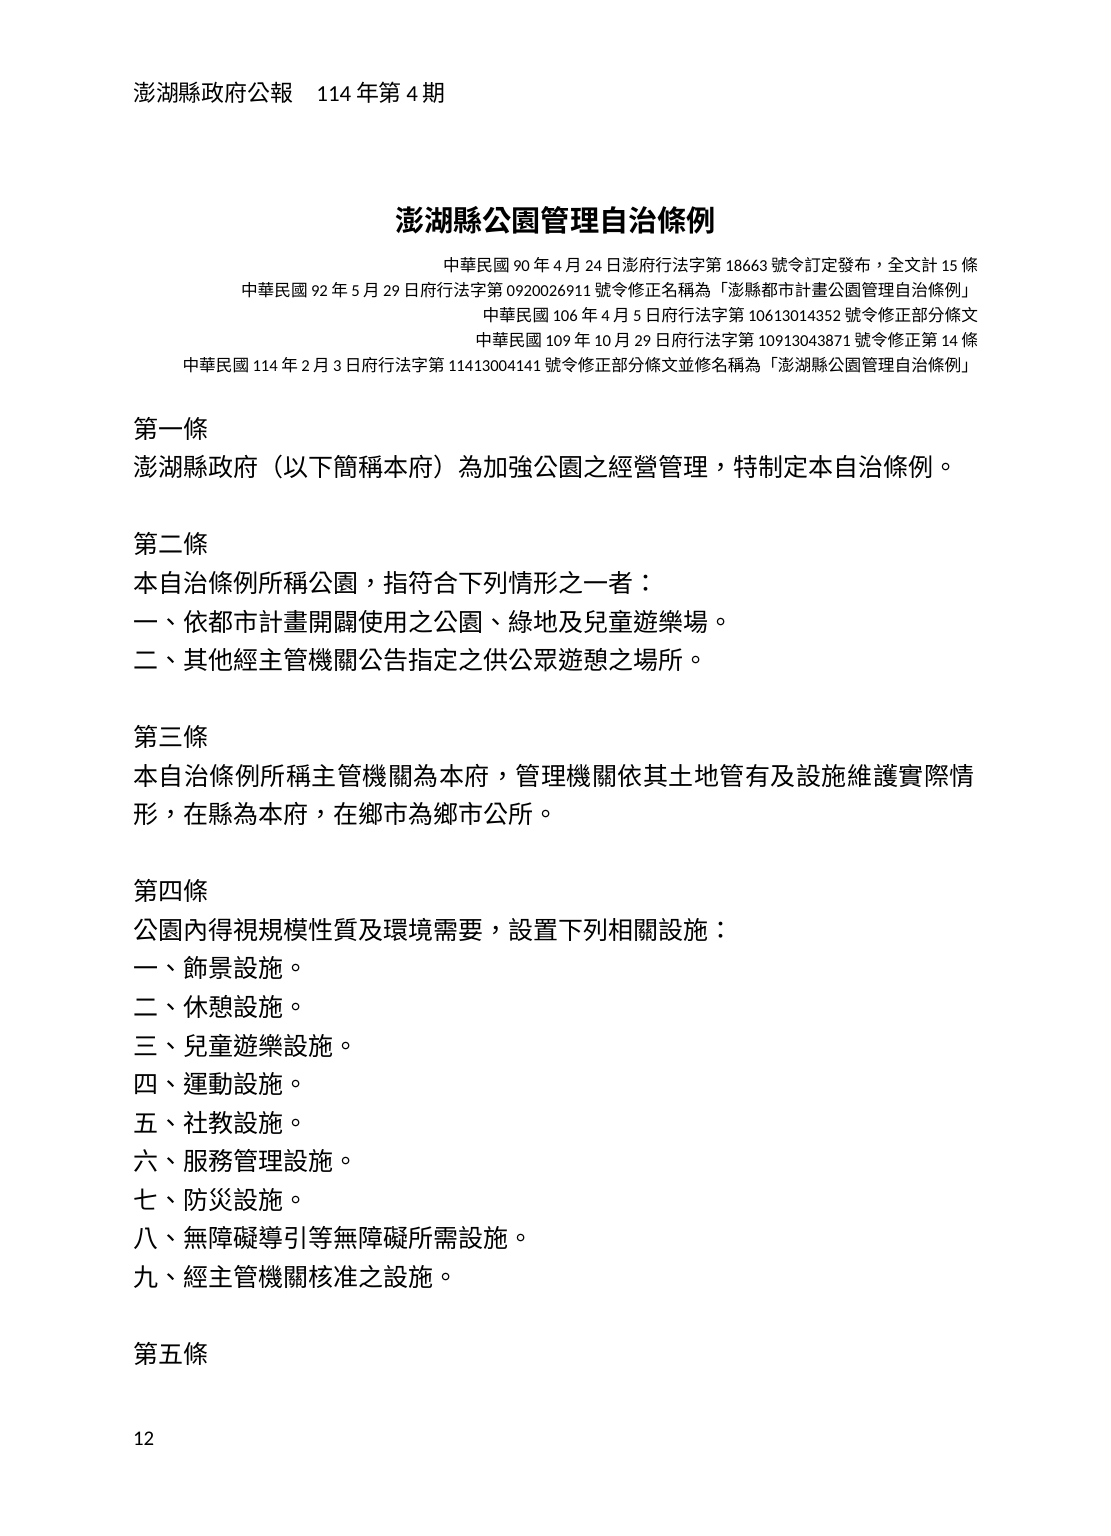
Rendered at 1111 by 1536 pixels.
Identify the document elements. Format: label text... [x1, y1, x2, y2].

text 澎湖縣政府（以下簡稱本府）為加強公園之經營管理，特制定本自治條例。 [133, 446, 977, 484]
text 中華民國92年5月29日府行法字第0920026911號令修正名稱為「澎縣都市計畫公園管理自治條例」 [133, 277, 977, 302]
text 一、依都市計畫開闢使用之公園、綠地及兒童遊樂場。 [133, 600, 977, 639]
text 中華民國90年4月24日澎府行法字第18663號令訂定發布，全文計15條 [133, 252, 977, 277]
text 六、服務管理設施。 [133, 1140, 977, 1178]
text 第一條 [133, 407, 977, 446]
text 一、飾景設施。 [133, 947, 977, 986]
text 五、社教設施。 [133, 1101, 977, 1140]
text 八、無障礙導引等無障礙所需設施。 [133, 1217, 977, 1255]
text 中華民國109年10月29日府行法字第10913043871號令修正第14條 [133, 327, 977, 352]
text 三、兒童遊樂設施。 [133, 1024, 977, 1063]
text 二、休憩設施。 [133, 986, 977, 1024]
text 七、防災設施。 [133, 1178, 977, 1217]
text 中華民國106年4月5日府行法字第10613014352號令修正部分條文 [133, 302, 977, 327]
text 第二條 [133, 523, 977, 562]
text 第三條 [133, 716, 977, 754]
text 第四條 [133, 870, 977, 908]
text 九、經主管機關核准之設施。 [133, 1255, 977, 1294]
text 澎湖縣公園管理自治條例 [133, 197, 977, 239]
text 第五條 [133, 1332, 977, 1371]
text 本自治條例所稱公園，指符合下列情形之一者： [133, 562, 977, 600]
text 中華民國114年2月3日府行法字第11413004141號令修正部分條文並修名稱為「澎湖縣公園管理自治條例」 [133, 352, 977, 377]
text 四、運動設施。 [133, 1063, 977, 1101]
text 公園內得視規模性質及環境需要，設置下列相關設施： [133, 908, 977, 947]
text 二、其他經主管機關公告指定之供公眾遊憩之場所。 [133, 639, 977, 677]
text 本自治條例所稱主管機關為本府，管理機關依其土地管有及設施維護實際情形，在縣為本府，在鄉市為鄉市公所。 [133, 754, 977, 831]
